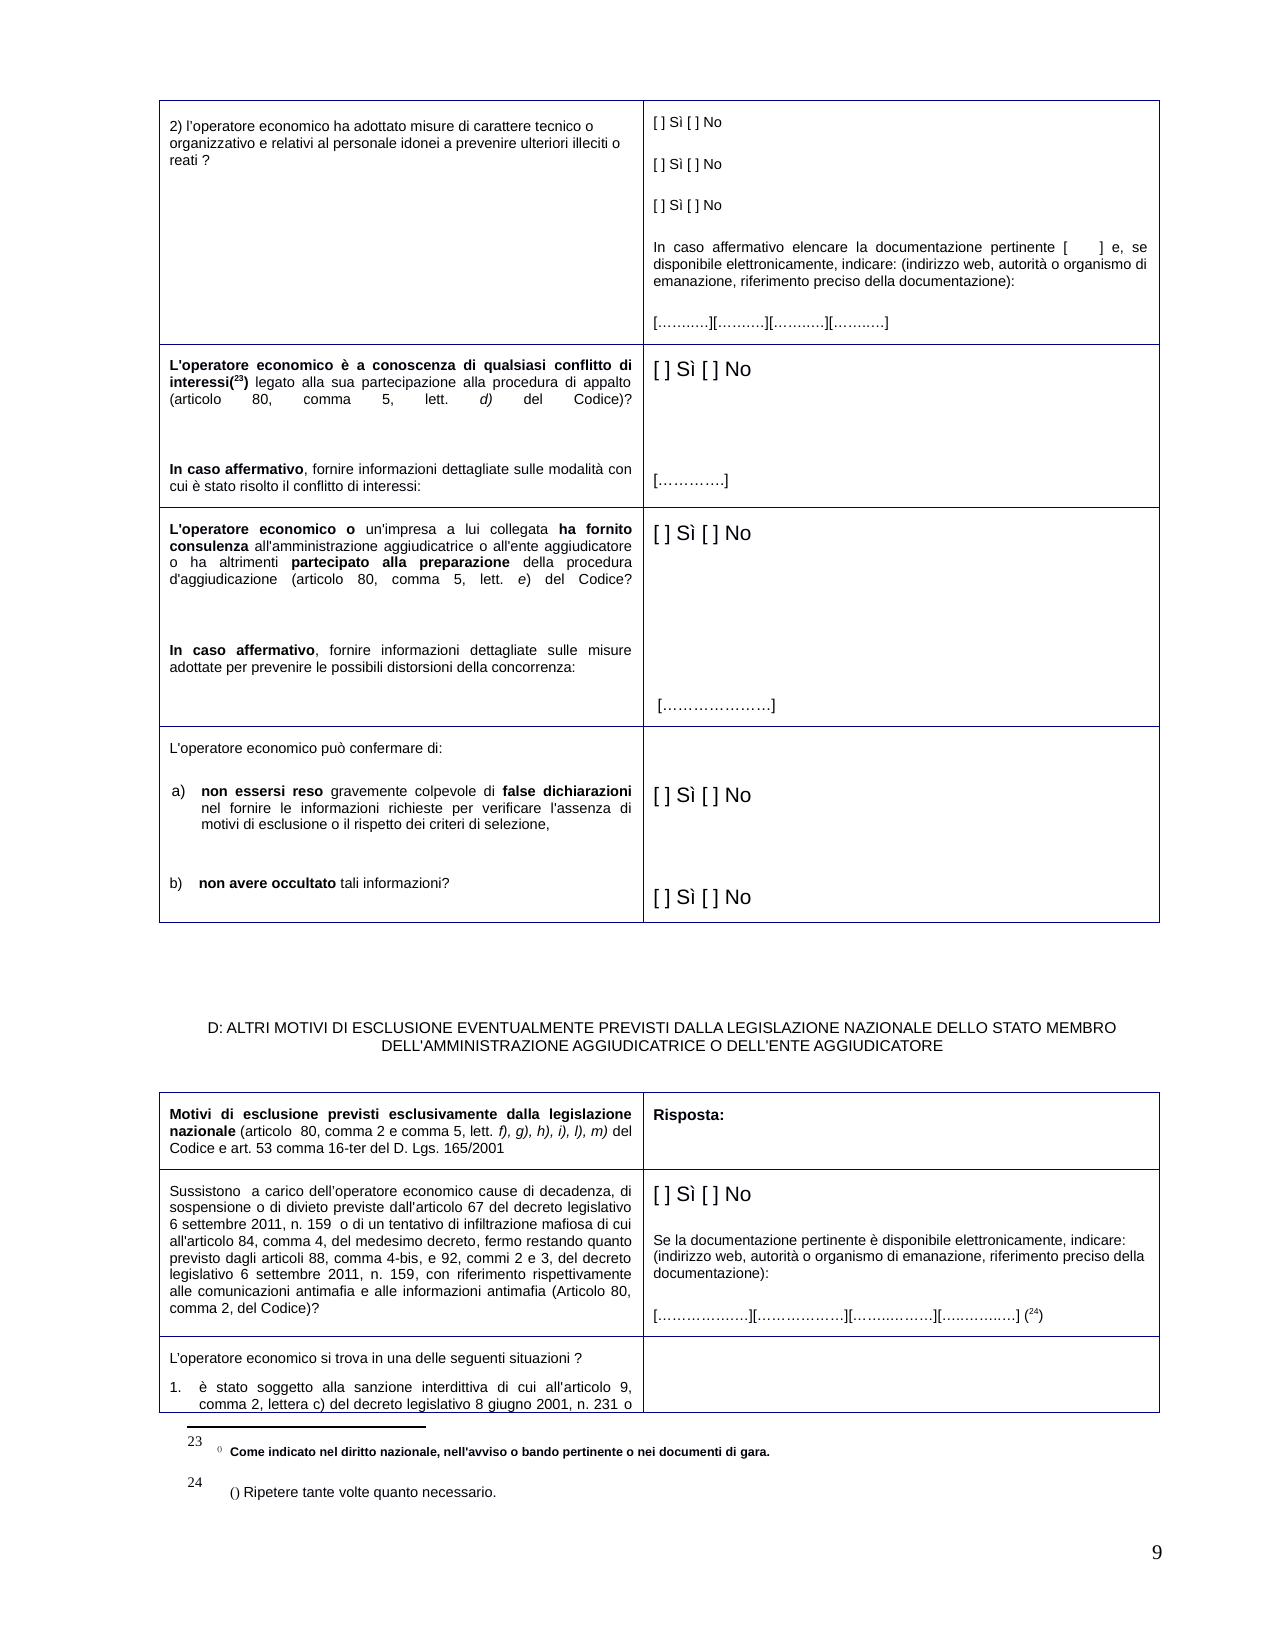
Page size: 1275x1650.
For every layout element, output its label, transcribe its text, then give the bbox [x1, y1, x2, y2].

table_cell L'operatore economico può confermare di: non essersi reso gravemente colpevole di false dichiarazioni nel fornire le informazioni richieste per verificare l'assenza di motivi di esclusione o il rispetto dei criteri di selezione, b) non avere occultato tali informazioni? [160, 727, 643, 922]
table_cell L'operatore economico o un'impresa a lui collegata ha fornito consulenza all'amministrazione aggiudicatrice o all'ente aggiudicatore o ha altrimenti partecipato alla preparazione della procedura d'aggiudicazione (articolo 80, comma 5, lett. e) del Codice? In caso affermativo, fornire informazioni dettagliate sulle misure adottate per prevenire le possibili distorsioni della concorrenza: [160, 508, 643, 726]
table_cell [ ] Sì [ ] No [ ] Sì [ ] No [ ] Sì [ ] No In caso affermativo elencare la documentazione pertinente [ ] e, se disponibile elettronicamente, indicare: (indirizzo web, autorità o organismo di emanazione, riferimento preciso della documentazione): [……..…][…….…][……..…][……..…] [644, 101, 1159, 343]
title D: Altri motivi di esclusione eventualmente previsti dalla legislazione nazionale dello Stato membro dell'amministrazione aggiudicatrice o dell'ente aggiudicatore [187, 1019, 1137, 1055]
table_header Risposta: [644, 1093, 1159, 1169]
table_cell 2) l’operatore economico ha adottato misure di carattere tecnico o organizzativo e relativi al personale idonei a prevenire ulteriori illeciti o reati ? [160, 101, 643, 343]
table_cell L’operatore economico si trova in una delle seguenti situazioni ? è stato soggetto alla sanzione interdittiva di cui all'articolo 9, comma 2, lettera c) del decreto legislativo 8 giugno 2001, n. 231 o [160, 1337, 643, 1412]
table_header Motivi di esclusione previsti esclusivamente dalla legislazione nazionale (articolo 80, comma 2 e comma 5, lett. f), g), h), i), l), m) del Codice e art. 53 comma 16-ter del D. Lgs. 165/2001 [160, 1093, 643, 1169]
table_cell [ ] Sì [ ] No [………….] [644, 345, 1159, 507]
table_cell [ ] Sì [ ] No [ ] Sì [ ] No [644, 727, 1159, 922]
table_cell Sussistono a carico dell’operatore economico cause di decadenza, di sospensione o di divieto previste dall'articolo 67 del decreto legislativo 6 settembre 2011, n. 159 o di un tentativo di infiltrazione mafiosa di cui all'articolo 84, comma 4, del medesimo decreto, fermo restando quanto previsto dagli articoli 88, comma 4-bis, e 92, commi 2 e 3, del decreto legislativo 6 settembre 2011, n. 159, con riferimento rispettivamente alle comunicazioni antimafia e alle informazioni antimafia (Articolo 80, comma 2, del Codice)? [160, 1170, 643, 1336]
table_cell [ ] Sì [ ] No […………………] [644, 508, 1159, 726]
table_cell [644, 1337, 1159, 1412]
table_cell L'operatore economico è a conoscenza di qualsiasi conflitto di interessi() legato alla sua partecipazione alla procedura di appalto (articolo 80, comma 5, lett. d) del Codice)? In caso affermativo, fornire informazioni dettagliate sulle modalità con cui è stato risolto il conflitto di interessi: [160, 345, 643, 507]
table_cell [ ] Sì [ ] No Se la documentazione pertinente è disponibile elettronicamente, indicare: (indirizzo web, autorità o organismo di emanazione, riferimento preciso della documentazione): […………….…][………………][……..………][…..……..…] () [644, 1170, 1159, 1336]
